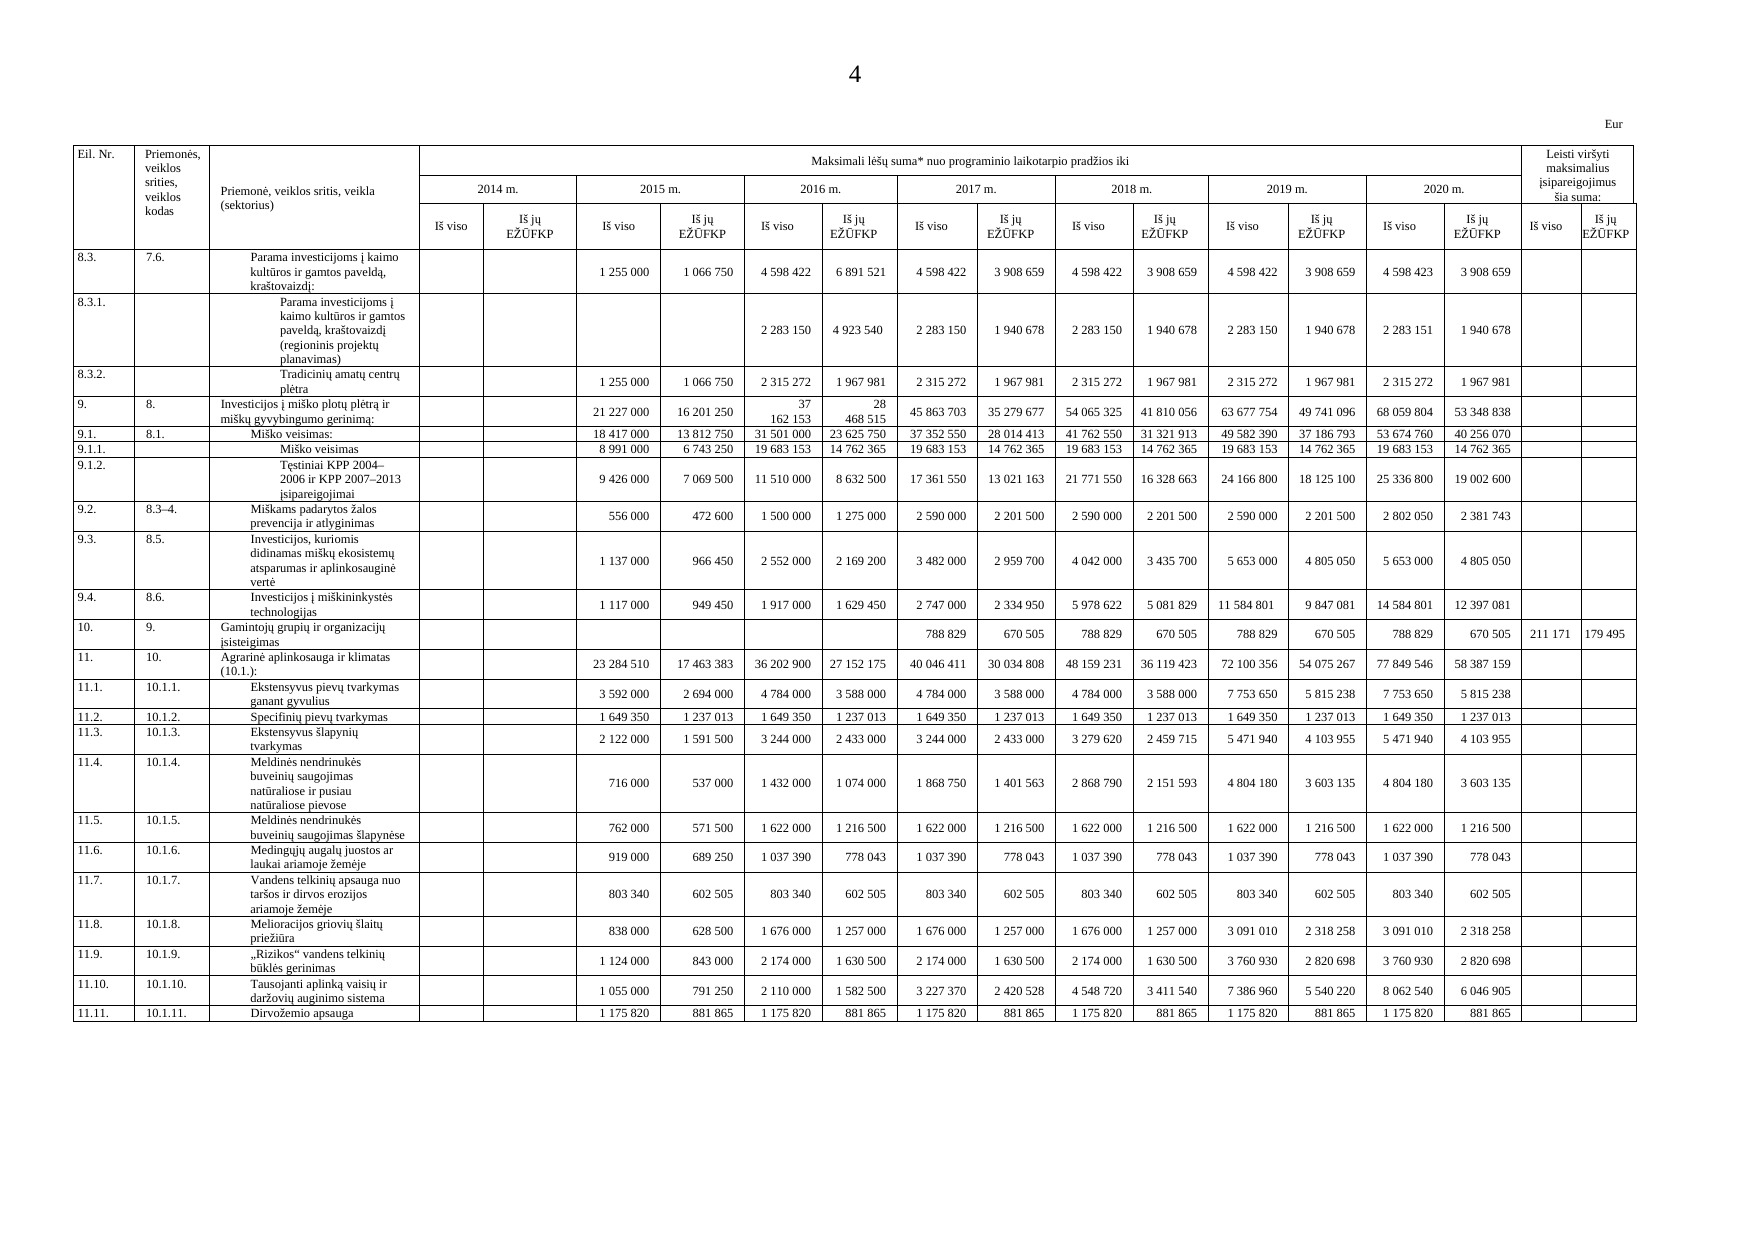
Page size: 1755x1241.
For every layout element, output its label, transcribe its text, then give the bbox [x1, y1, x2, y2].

table_cell 21 771 550 [1056, 458, 1133, 501]
table_cell Iš viso [898, 204, 977, 249]
table_cell 2 201 500 [978, 502, 1055, 531]
table_cell [577, 294, 660, 366]
table_cell „Rizikos“ vandens telkinių būklės gerinimas [210, 947, 419, 975]
table_cell 14 584 801 [1367, 590, 1444, 619]
table_cell Miško veisimas: [210, 427, 419, 441]
table_cell 3 588 000 [823, 680, 897, 708]
table_cell 63 677 754 [1209, 397, 1288, 426]
table_cell 1 037 390 [1209, 843, 1288, 872]
table_cell 1 037 390 [1367, 843, 1444, 872]
table_cell Iš jų EŽŪFKP [1582, 204, 1636, 249]
table_cell 2 122 000 [577, 725, 660, 753]
table_cell [420, 650, 483, 678]
table_cell 1 257 000 [823, 917, 897, 946]
table_cell Iš viso [1522, 204, 1581, 249]
table_cell 2 283 150 [1209, 294, 1288, 366]
table_cell 2 381 743 [1445, 502, 1521, 531]
table_cell [420, 843, 483, 872]
table_header [74, 117, 134, 145]
table_cell 3 091 010 [1209, 917, 1288, 946]
table_cell 7 753 650 [1367, 680, 1444, 708]
table_cell 716 000 [577, 755, 660, 812]
table_cell 11.11. [74, 1006, 134, 1021]
table_cell 778 043 [1289, 843, 1366, 872]
table_cell 72 100 356 [1209, 650, 1288, 678]
table_cell 1 630 500 [978, 947, 1055, 975]
table_cell Agrarinė aplinkosauga ir klimatas (10.1.): [210, 650, 419, 678]
table_cell Meldinės nendrinukės buveinių saugojimas šlapynėse [210, 813, 419, 842]
table_cell 2 174 000 [898, 947, 977, 975]
table_cell 2 590 000 [898, 502, 977, 531]
table_cell [484, 976, 576, 1005]
table_cell [420, 427, 483, 441]
table_cell [1582, 502, 1636, 531]
table_cell 1 216 500 [1289, 813, 1366, 842]
table_cell 2 959 700 [978, 532, 1055, 589]
table_cell [1522, 917, 1581, 946]
table_cell 2 802 050 [1367, 502, 1444, 531]
table_cell 19 002 600 [1445, 458, 1521, 501]
table_cell Priemonė, veiklos sritis, veikla (sektorius) [210, 146, 419, 249]
table_cell 179 495 [1582, 620, 1636, 649]
table_cell 23 625 750 [823, 427, 897, 441]
table_cell 2 590 000 [1209, 502, 1288, 531]
table_cell 37 352 550 [898, 427, 977, 441]
table_cell [1522, 947, 1581, 975]
table_cell [484, 458, 576, 501]
table_cell [484, 294, 576, 366]
table_cell 803 340 [1367, 873, 1444, 916]
table_cell 1 175 820 [1367, 1006, 1444, 1021]
table_cell 1 255 000 [577, 367, 660, 396]
table_cell 1 124 000 [577, 947, 660, 975]
table_cell Tradicinių amatų centrų plėtra [210, 367, 419, 396]
table_cell 6 891 521 [823, 250, 897, 293]
table_cell [484, 1006, 576, 1021]
table_cell 2 318 258 [1445, 917, 1521, 946]
table_cell 53 674 760 [1367, 427, 1444, 441]
table_cell 9.3. [74, 532, 134, 589]
table_cell [1582, 397, 1636, 426]
table_cell 27 152 175 [823, 650, 897, 678]
table_cell 5 540 220 [1289, 976, 1366, 1005]
table_cell [420, 458, 483, 501]
table_cell [661, 620, 744, 649]
table_cell 1 275 000 [823, 502, 897, 531]
table_cell 778 043 [1134, 843, 1208, 872]
table_cell 1 175 820 [1209, 1006, 1288, 1021]
table_cell 602 505 [1289, 873, 1366, 916]
table_cell [1582, 1006, 1636, 1021]
table_cell 3 603 135 [1445, 755, 1521, 812]
table_cell 881 865 [1445, 1006, 1521, 1021]
table_cell 2 151 593 [1134, 755, 1208, 812]
table_header [1444, 117, 1522, 145]
table_cell 2016 m. [745, 176, 897, 203]
table_cell 2 334 950 [978, 590, 1055, 619]
table_cell [1582, 367, 1636, 396]
table_cell 11.10. [74, 976, 134, 1005]
table_cell [420, 917, 483, 946]
table_cell 2 420 528 [978, 976, 1055, 1005]
table_cell [661, 294, 744, 366]
table_cell 1 868 750 [898, 755, 977, 812]
table_header [897, 117, 977, 145]
table_cell 9.2. [74, 502, 134, 531]
table_cell 1 629 450 [823, 590, 897, 619]
table_cell Specifinių pievų tvarkymas [210, 709, 419, 724]
table_cell 3 908 659 [978, 250, 1055, 293]
table_cell 4 598 422 [898, 250, 977, 293]
table_cell 2 110 000 [745, 976, 822, 1005]
table_cell 4 784 000 [745, 680, 822, 708]
table_cell 3 227 370 [898, 976, 977, 1005]
table_cell 2 283 151 [1367, 294, 1444, 366]
table_cell 788 829 [898, 620, 977, 649]
table_cell [1522, 590, 1581, 619]
table_cell 3 908 659 [1445, 250, 1521, 293]
table_cell [420, 620, 483, 649]
table_cell [1582, 442, 1636, 457]
table_cell [420, 976, 483, 1005]
table_cell Tausojanti aplinką vaisių ir daržovių auginimo sistema [210, 976, 419, 1005]
table_cell 1 257 000 [1134, 917, 1208, 946]
table_cell 11. [74, 650, 134, 678]
table_cell 4 598 423 [1367, 250, 1444, 293]
table_cell 12 397 081 [1445, 590, 1521, 619]
table_cell Iš jų EŽŪFKP [978, 204, 1055, 249]
table_cell 3 908 659 [1289, 250, 1366, 293]
table_cell 2018 m. [1056, 176, 1208, 203]
table_cell [1582, 294, 1636, 366]
table_cell 19 683 153 [1056, 442, 1133, 457]
table_cell 628 500 [661, 917, 744, 946]
table_cell 6 046 905 [1445, 976, 1521, 1005]
table_cell 1 500 000 [745, 502, 822, 531]
table_cell Miškams padarytos žalos prevencija ir atlyginimas [210, 502, 419, 531]
table_cell 778 043 [978, 843, 1055, 872]
table_cell [420, 397, 483, 426]
table_cell 10.1.11. [135, 1006, 209, 1021]
table_cell 1 967 981 [1134, 367, 1208, 396]
table_cell [1582, 976, 1636, 1005]
table_cell 5 081 829 [1134, 590, 1208, 619]
table_cell 881 865 [978, 1006, 1055, 1021]
table_cell Meldinės nendrinukės buveinių saugojimas natūraliose ir pusiau natūraliose pievose [210, 755, 419, 812]
table_cell [1582, 458, 1636, 501]
table_cell 1 216 500 [823, 813, 897, 842]
table_cell 10.1.7. [135, 873, 209, 916]
table_cell [1522, 709, 1581, 724]
table_cell 54 075 267 [1289, 650, 1366, 678]
table_cell 14 762 365 [1445, 442, 1521, 457]
table_cell 40 256 070 [1445, 427, 1521, 441]
table_cell [420, 250, 483, 293]
table_cell Iš viso [1056, 204, 1133, 249]
table_cell 49 582 390 [1209, 427, 1288, 441]
table_cell 10. [74, 620, 134, 649]
table_cell Investicijos, kuriomis didinamas miškų ekosistemų atsparumas ir aplinkosauginė vertė [210, 532, 419, 589]
table_cell 10. [135, 650, 209, 678]
table_cell 8.3. [74, 250, 134, 293]
table_cell 3 435 700 [1134, 532, 1208, 589]
table_cell 1 066 750 [661, 250, 744, 293]
table_cell 1 940 678 [1289, 294, 1366, 366]
table_cell [484, 427, 576, 441]
table_cell 2 169 200 [823, 532, 897, 589]
table_cell [1522, 502, 1581, 531]
table_cell 35 279 677 [978, 397, 1055, 426]
table_cell [420, 1006, 483, 1021]
table_cell [420, 294, 483, 366]
table_cell 7 386 960 [1209, 976, 1288, 1005]
table_cell 1 967 981 [1289, 367, 1366, 396]
table_cell [1522, 427, 1581, 441]
table_cell Ekstensyvus pievų tvarkymas ganant gyvulius [210, 680, 419, 708]
table_cell 18 417 000 [577, 427, 660, 441]
table_cell 1 649 350 [745, 709, 822, 724]
table_cell 11.9. [74, 947, 134, 975]
table_cell 3 482 000 [898, 532, 977, 589]
table_cell 2 747 000 [898, 590, 977, 619]
table_cell [1582, 650, 1636, 678]
table_cell 788 829 [1209, 620, 1288, 649]
table_cell 2 283 150 [1056, 294, 1133, 366]
table_cell 1 917 000 [745, 590, 822, 619]
table_cell [484, 755, 576, 812]
table_header [1055, 117, 1133, 145]
table_cell 3 760 930 [1209, 947, 1288, 975]
table_cell [823, 620, 897, 649]
table_cell 670 505 [978, 620, 1055, 649]
table_cell 4 042 000 [1056, 532, 1133, 589]
table_cell 537 000 [661, 755, 744, 812]
table_cell 1 582 500 [823, 976, 897, 1005]
table_header [978, 117, 1055, 145]
table_cell 14 762 365 [1134, 442, 1208, 457]
table_cell 966 450 [661, 532, 744, 589]
table_cell 10.1.4. [135, 755, 209, 812]
table_cell [745, 620, 822, 649]
table_cell 11.3. [74, 725, 134, 753]
table_cell Iš viso [577, 204, 660, 249]
table_cell 788 829 [1056, 620, 1133, 649]
table_cell 9 426 000 [577, 458, 660, 501]
table_cell 2 201 500 [1289, 502, 1366, 531]
table_cell 7 753 650 [1209, 680, 1288, 708]
table_cell Maksimali lėšų suma* nuo programinio laikotarpio pradžios iki [420, 146, 1521, 175]
table_cell [1522, 976, 1581, 1005]
table_cell 3 279 620 [1056, 725, 1133, 753]
table_cell 3 091 010 [1367, 917, 1444, 946]
table_cell 919 000 [577, 843, 660, 872]
table_cell 881 865 [823, 1006, 897, 1021]
table_cell 19 683 153 [1367, 442, 1444, 457]
table_cell 1 216 500 [1445, 813, 1521, 842]
table_cell [1582, 250, 1636, 293]
table_cell [1582, 873, 1636, 916]
table_cell [1522, 397, 1581, 426]
table_cell 10.1.6. [135, 843, 209, 872]
table_cell 31 321 913 [1134, 427, 1208, 441]
table_cell 472 600 [661, 502, 744, 531]
table_cell 3 603 135 [1289, 755, 1366, 812]
table_cell [135, 294, 209, 366]
table_cell 9. [135, 620, 209, 649]
table_cell [484, 873, 576, 916]
table_cell 7.6. [135, 250, 209, 293]
table_cell 8 632 500 [823, 458, 897, 501]
table_cell [484, 843, 576, 872]
table_cell 45 863 703 [898, 397, 977, 426]
table_cell 19 683 153 [1209, 442, 1288, 457]
table_cell [420, 680, 483, 708]
table_header [1208, 117, 1288, 145]
table_cell [1522, 1006, 1581, 1021]
table_cell 5 471 940 [1367, 725, 1444, 753]
table_cell 9.4. [74, 590, 134, 619]
table_cell 36 119 423 [1134, 650, 1208, 678]
table_cell 28 468 515 [823, 397, 897, 426]
table_cell 23 284 510 [577, 650, 660, 678]
table_cell 2 315 272 [1056, 367, 1133, 396]
table_cell [1522, 458, 1581, 501]
table_cell 2 174 000 [745, 947, 822, 975]
table_cell 2 318 258 [1289, 917, 1366, 946]
table_cell 670 505 [1445, 620, 1521, 649]
table_cell 4 784 000 [898, 680, 977, 708]
table_cell 10.1.10. [135, 976, 209, 1005]
table_header [209, 117, 419, 145]
table_cell 211 171 [1522, 620, 1581, 649]
table_cell 3 592 000 [577, 680, 660, 708]
table_cell 2 315 272 [1367, 367, 1444, 396]
table_cell [1522, 650, 1581, 678]
table_cell Parama investicijoms į kaimo kultūros ir gamtos paveldą, kraštovaizdį: [210, 250, 419, 293]
table_cell 778 043 [1445, 843, 1521, 872]
table_cell 1 255 000 [577, 250, 660, 293]
table_cell [1522, 294, 1581, 366]
table_cell 8.1. [135, 427, 209, 441]
table_cell 1 216 500 [1134, 813, 1208, 842]
table_cell 2 459 715 [1134, 725, 1208, 753]
table_cell [484, 680, 576, 708]
table_cell [1582, 590, 1636, 619]
table_cell 2017 m. [898, 176, 1055, 203]
table_cell 5 815 238 [1289, 680, 1366, 708]
table_cell 1 649 350 [1056, 709, 1133, 724]
table_cell [484, 725, 576, 753]
table_cell [420, 590, 483, 619]
table_cell 1 117 000 [577, 590, 660, 619]
table_cell 602 505 [661, 873, 744, 916]
table_cell 1 237 013 [1134, 709, 1208, 724]
table_cell 4 598 422 [745, 250, 822, 293]
table_header [1289, 117, 1366, 145]
table_cell 803 340 [577, 873, 660, 916]
table_cell Vandens telkinių apsauga nuo taršos ir dirvos erozijos ariamoje žemėje [210, 873, 419, 916]
table_cell [1582, 917, 1636, 946]
table_cell 881 865 [1289, 1006, 1366, 1021]
table_cell 8. [135, 397, 209, 426]
table_cell 2 433 000 [823, 725, 897, 753]
table_cell Iš jų EŽŪFKP [1134, 204, 1208, 249]
table_cell [1582, 709, 1636, 724]
table_cell 68 059 804 [1367, 397, 1444, 426]
table_cell [135, 458, 209, 501]
table_cell 13 021 163 [978, 458, 1055, 501]
table_cell 10.1.9. [135, 947, 209, 975]
table_cell [1522, 250, 1581, 293]
table_cell 1 676 000 [745, 917, 822, 946]
table_cell 4 598 422 [1056, 250, 1133, 293]
table_cell 24 166 800 [1209, 458, 1288, 501]
table_cell 1 216 500 [978, 813, 1055, 842]
table_cell [1582, 532, 1636, 589]
table_cell 4 598 422 [1209, 250, 1288, 293]
table_cell [1522, 843, 1581, 872]
table_cell 10.1.1. [135, 680, 209, 708]
table_cell 602 505 [1445, 873, 1521, 916]
table_cell 1 630 500 [1134, 947, 1208, 975]
table_cell 1 967 981 [1445, 367, 1521, 396]
table_cell Iš jų EŽŪFKP [661, 204, 744, 249]
table_cell 2 315 272 [898, 367, 977, 396]
table_cell [420, 755, 483, 812]
table_cell 670 505 [1134, 620, 1208, 649]
table_cell [1582, 843, 1636, 872]
table_cell 9.1. [74, 427, 134, 441]
table_cell 602 505 [978, 873, 1055, 916]
table_cell 843 000 [661, 947, 744, 975]
table_cell 10.1.5. [135, 813, 209, 842]
table_cell 4 103 955 [1289, 725, 1366, 753]
table_cell 11.2. [74, 709, 134, 724]
table_cell 36 202 900 [745, 650, 822, 678]
table_cell 4 804 180 [1209, 755, 1288, 812]
table_cell 13 812 750 [661, 427, 744, 441]
table_cell Iš jų EŽŪFKP [484, 204, 576, 249]
table_cell [484, 250, 576, 293]
table_cell [420, 367, 483, 396]
table_cell [420, 709, 483, 724]
table_cell 3 588 000 [978, 680, 1055, 708]
table_cell Investicijos į miško plotų plėtrą ir miškų gyvybingumo gerinimą: [210, 397, 419, 426]
table_cell 6 743 250 [661, 442, 744, 457]
table_cell 1 967 981 [823, 367, 897, 396]
table_header [822, 117, 897, 145]
table_cell 1 649 350 [898, 709, 977, 724]
table_cell 41 762 550 [1056, 427, 1133, 441]
table_cell 11.6. [74, 843, 134, 872]
table_cell 2 201 500 [1134, 502, 1208, 531]
table_cell 2 174 000 [1056, 947, 1133, 975]
table_cell 3 760 930 [1367, 947, 1444, 975]
table_cell 1 622 000 [1056, 813, 1133, 842]
table_cell [1522, 725, 1581, 753]
table_cell 8 991 000 [577, 442, 660, 457]
table_cell 4 805 050 [1289, 532, 1366, 589]
table_cell 1 237 013 [823, 709, 897, 724]
table_cell [135, 442, 209, 457]
table_cell [1582, 725, 1636, 753]
table_cell Iš viso [1367, 204, 1444, 249]
table_cell 1 432 000 [745, 755, 822, 812]
table_cell 1 175 820 [577, 1006, 660, 1021]
table_cell 571 500 [661, 813, 744, 842]
table_cell [1522, 532, 1581, 589]
table_cell 8.3–4. [135, 502, 209, 531]
table_cell Miško veisimas [210, 442, 419, 457]
table_cell 4 548 720 [1056, 976, 1133, 1005]
table_cell 18 125 100 [1289, 458, 1366, 501]
table_cell 10.1.8. [135, 917, 209, 946]
table_cell 1 137 000 [577, 532, 660, 589]
table_cell 25 336 800 [1367, 458, 1444, 501]
table_cell [484, 650, 576, 678]
table_cell 14 762 365 [823, 442, 897, 457]
table_header [744, 117, 822, 145]
table_cell 803 340 [1209, 873, 1288, 916]
table_cell 11.4. [74, 755, 134, 812]
table_cell 3 908 659 [1134, 250, 1208, 293]
table_cell Medingųjų augalų juostos ar laukai ariamoje žemėje [210, 843, 419, 872]
table_cell 1 257 000 [978, 917, 1055, 946]
table_cell 4 784 000 [1056, 680, 1133, 708]
table_cell 1 055 000 [577, 976, 660, 1005]
table_cell 1 037 390 [745, 843, 822, 872]
table_cell 9. [74, 397, 134, 426]
table_cell 838 000 [577, 917, 660, 946]
table_cell 762 000 [577, 813, 660, 842]
table_cell 37 186 793 [1289, 427, 1366, 441]
table_cell [420, 813, 483, 842]
table_cell Priemonės, veiklos srities, veiklos kodas [135, 146, 209, 249]
table_cell 1 649 350 [1209, 709, 1288, 724]
table_cell 1 649 350 [1367, 709, 1444, 724]
table_cell 2 868 790 [1056, 755, 1133, 812]
table_cell 28 014 413 [978, 427, 1055, 441]
table_cell [420, 725, 483, 753]
table_cell 5 815 238 [1445, 680, 1521, 708]
table_cell 16 328 663 [1134, 458, 1208, 501]
table_cell Iš jų EŽŪFKP [1289, 204, 1366, 249]
table_cell 1 649 350 [577, 709, 660, 724]
table_cell 1 237 013 [1445, 709, 1521, 724]
table_cell Iš jų EŽŪFKP [1445, 204, 1521, 249]
table_cell 8.6. [135, 590, 209, 619]
table_cell 1 622 000 [1209, 813, 1288, 842]
table_cell 19 683 153 [745, 442, 822, 457]
table_cell [1582, 427, 1636, 441]
table_header [1522, 117, 1579, 145]
table_cell [1582, 947, 1636, 975]
table_cell 2 820 698 [1445, 947, 1521, 975]
table_cell 881 865 [661, 1006, 744, 1021]
table_cell [484, 620, 576, 649]
table_cell 2019 m. [1209, 176, 1366, 203]
table_cell 602 505 [1134, 873, 1208, 916]
table_cell Leisti viršyti maksimalius įsipareigojimus šia suma: [1522, 146, 1633, 203]
table_cell 1 591 500 [661, 725, 744, 753]
table_cell 1 630 500 [823, 947, 897, 975]
table_cell 11 510 000 [745, 458, 822, 501]
table_cell 7 069 500 [661, 458, 744, 501]
table_cell 2020 m. [1367, 176, 1521, 203]
table_cell 19 683 153 [898, 442, 977, 457]
table_cell 5 653 000 [1367, 532, 1444, 589]
table_cell 2 694 000 [661, 680, 744, 708]
table_cell [420, 442, 483, 457]
table_cell 1 066 750 [661, 367, 744, 396]
table_cell Eil. Nr. [74, 146, 134, 249]
table_cell [1582, 755, 1636, 812]
table_cell 3 244 000 [745, 725, 822, 753]
table_cell [1522, 680, 1581, 708]
table_cell 2 590 000 [1056, 502, 1133, 531]
table_cell 8.3.1. [74, 294, 134, 366]
table_cell [1522, 755, 1581, 812]
table_cell 2 283 150 [898, 294, 977, 366]
table_cell 881 865 [1134, 1006, 1208, 1021]
table_cell 10.1.2. [135, 709, 209, 724]
table_cell 4 923 540 [823, 294, 897, 366]
table_cell [135, 367, 209, 396]
table_cell 58 387 159 [1445, 650, 1521, 678]
table_cell 4 804 180 [1367, 755, 1444, 812]
table_cell 1 037 390 [1056, 843, 1133, 872]
table_cell 1 940 678 [1134, 294, 1208, 366]
table_cell 8 062 540 [1367, 976, 1444, 1005]
table_cell Iš viso [1209, 204, 1288, 249]
table_cell 54 065 325 [1056, 397, 1133, 426]
table_cell 4 805 050 [1445, 532, 1521, 589]
table_cell 791 250 [661, 976, 744, 1005]
table_cell 1 175 820 [745, 1006, 822, 1021]
table_cell 778 043 [823, 843, 897, 872]
table_cell 1 237 013 [661, 709, 744, 724]
table_cell 11.7. [74, 873, 134, 916]
table_cell 1 037 390 [898, 843, 977, 872]
table_cell 31 501 000 [745, 427, 822, 441]
table_header [135, 117, 209, 145]
table_cell 1 676 000 [1056, 917, 1133, 946]
table_cell 1 175 820 [898, 1006, 977, 1021]
table_cell 1 622 000 [898, 813, 977, 842]
table_cell [484, 367, 576, 396]
table_cell Iš jų EŽŪFKP [823, 204, 897, 249]
table_cell 4 103 955 [1445, 725, 1521, 753]
table_cell 9.1.1. [74, 442, 134, 457]
table_cell [420, 502, 483, 531]
table_cell 16 201 250 [661, 397, 744, 426]
table_cell 30 034 808 [978, 650, 1055, 678]
table_cell 8.5. [135, 532, 209, 589]
table_cell 1 676 000 [898, 917, 977, 946]
table_cell [1522, 442, 1581, 457]
table_cell 2 315 272 [1209, 367, 1288, 396]
table_cell 3 411 540 [1134, 976, 1208, 1005]
table_cell [484, 917, 576, 946]
table_cell 5 471 940 [1209, 725, 1288, 753]
table_cell Iš viso [420, 204, 483, 249]
table_cell Melioracijos griovių šlaitų priežiūra [210, 917, 419, 946]
table_cell [1522, 873, 1581, 916]
table_cell 670 505 [1289, 620, 1366, 649]
table_cell 11.5. [74, 813, 134, 842]
table_cell [420, 532, 483, 589]
table_cell 37 162 153 [745, 397, 822, 426]
table_cell [484, 502, 576, 531]
table_cell 11.8. [74, 917, 134, 946]
table_header [419, 117, 744, 145]
table_cell 40 046 411 [898, 650, 977, 678]
table_cell 602 505 [823, 873, 897, 916]
table_cell [1582, 680, 1636, 708]
table_cell 2 820 698 [1289, 947, 1366, 975]
table_cell 11 584 801 [1209, 590, 1288, 619]
table_cell 1 074 000 [823, 755, 897, 812]
table_cell [484, 442, 576, 457]
table_cell Iš viso [745, 204, 822, 249]
table_cell 803 340 [745, 873, 822, 916]
table_cell Tęstiniai KPP 2004–2006 ir KPP 2007–2013 įsipareigojimai [210, 458, 419, 501]
table_cell [420, 947, 483, 975]
table_cell Ekstensyvus šlapynių tvarkymas [210, 725, 419, 753]
table_cell [420, 873, 483, 916]
table_cell Parama investicijoms į kaimo kultūros ir gamtos paveldą, kraštovaizdį (regioninis projektų planavimas) [210, 294, 419, 366]
table_cell [1522, 367, 1581, 396]
table_header [1133, 117, 1208, 145]
table_cell 48 159 231 [1056, 650, 1133, 678]
table_cell 803 340 [1056, 873, 1133, 916]
table_cell 3 244 000 [898, 725, 977, 753]
table_cell 1 940 678 [1445, 294, 1521, 366]
table_cell 1 622 000 [1367, 813, 1444, 842]
table_cell 2 315 272 [745, 367, 822, 396]
table_cell 10.1.3. [135, 725, 209, 753]
table_cell [1522, 813, 1581, 842]
table_cell 1 940 678 [978, 294, 1055, 366]
table_cell [484, 397, 576, 426]
table_cell [577, 620, 660, 649]
table_cell [484, 532, 576, 589]
table_cell [484, 590, 576, 619]
table_cell [1582, 813, 1636, 842]
table_cell 21 227 000 [577, 397, 660, 426]
table_cell 49 741 096 [1289, 397, 1366, 426]
table_cell [484, 813, 576, 842]
table_cell 1 622 000 [745, 813, 822, 842]
table_cell 14 762 365 [978, 442, 1055, 457]
table_cell 8.3.2. [74, 367, 134, 396]
table_cell 2014 m. [420, 176, 576, 203]
table_cell 689 250 [661, 843, 744, 872]
table_cell 53 348 838 [1445, 397, 1521, 426]
table_cell 3 588 000 [1134, 680, 1208, 708]
table_header Eur [1579, 117, 1634, 145]
table_cell 556 000 [577, 502, 660, 531]
table_cell 5 978 622 [1056, 590, 1133, 619]
table_cell 17 361 550 [898, 458, 977, 501]
table_cell 1 401 563 [978, 755, 1055, 812]
table_cell Investicijos į miškininkystės technologijas [210, 590, 419, 619]
table_cell 9 847 081 [1289, 590, 1366, 619]
table_cell Dirvožemio apsauga [210, 1006, 419, 1021]
table_cell 1 237 013 [1289, 709, 1366, 724]
table_cell [484, 709, 576, 724]
table_cell 2 283 150 [745, 294, 822, 366]
table_cell 41 810 056 [1134, 397, 1208, 426]
table_cell 2 552 000 [745, 532, 822, 589]
table_cell 2 433 000 [978, 725, 1055, 753]
table_cell 5 653 000 [1209, 532, 1288, 589]
table_cell 803 340 [898, 873, 977, 916]
table_cell 2015 m. [577, 176, 744, 203]
table_cell 14 762 365 [1289, 442, 1366, 457]
table_cell 949 450 [661, 590, 744, 619]
table_cell Gamintojų grupių ir organizacijų įsisteigimas [210, 620, 419, 649]
table_cell 9.1.2. [74, 458, 134, 501]
table_cell 11.1. [74, 680, 134, 708]
table_cell 1 237 013 [978, 709, 1055, 724]
table_cell 788 829 [1367, 620, 1444, 649]
table_cell 77 849 546 [1367, 650, 1444, 678]
table_cell 1 967 981 [978, 367, 1055, 396]
table_cell 1 175 820 [1056, 1006, 1133, 1021]
table_cell [484, 947, 576, 975]
table_header [1366, 117, 1444, 145]
table_cell 17 463 383 [661, 650, 744, 678]
